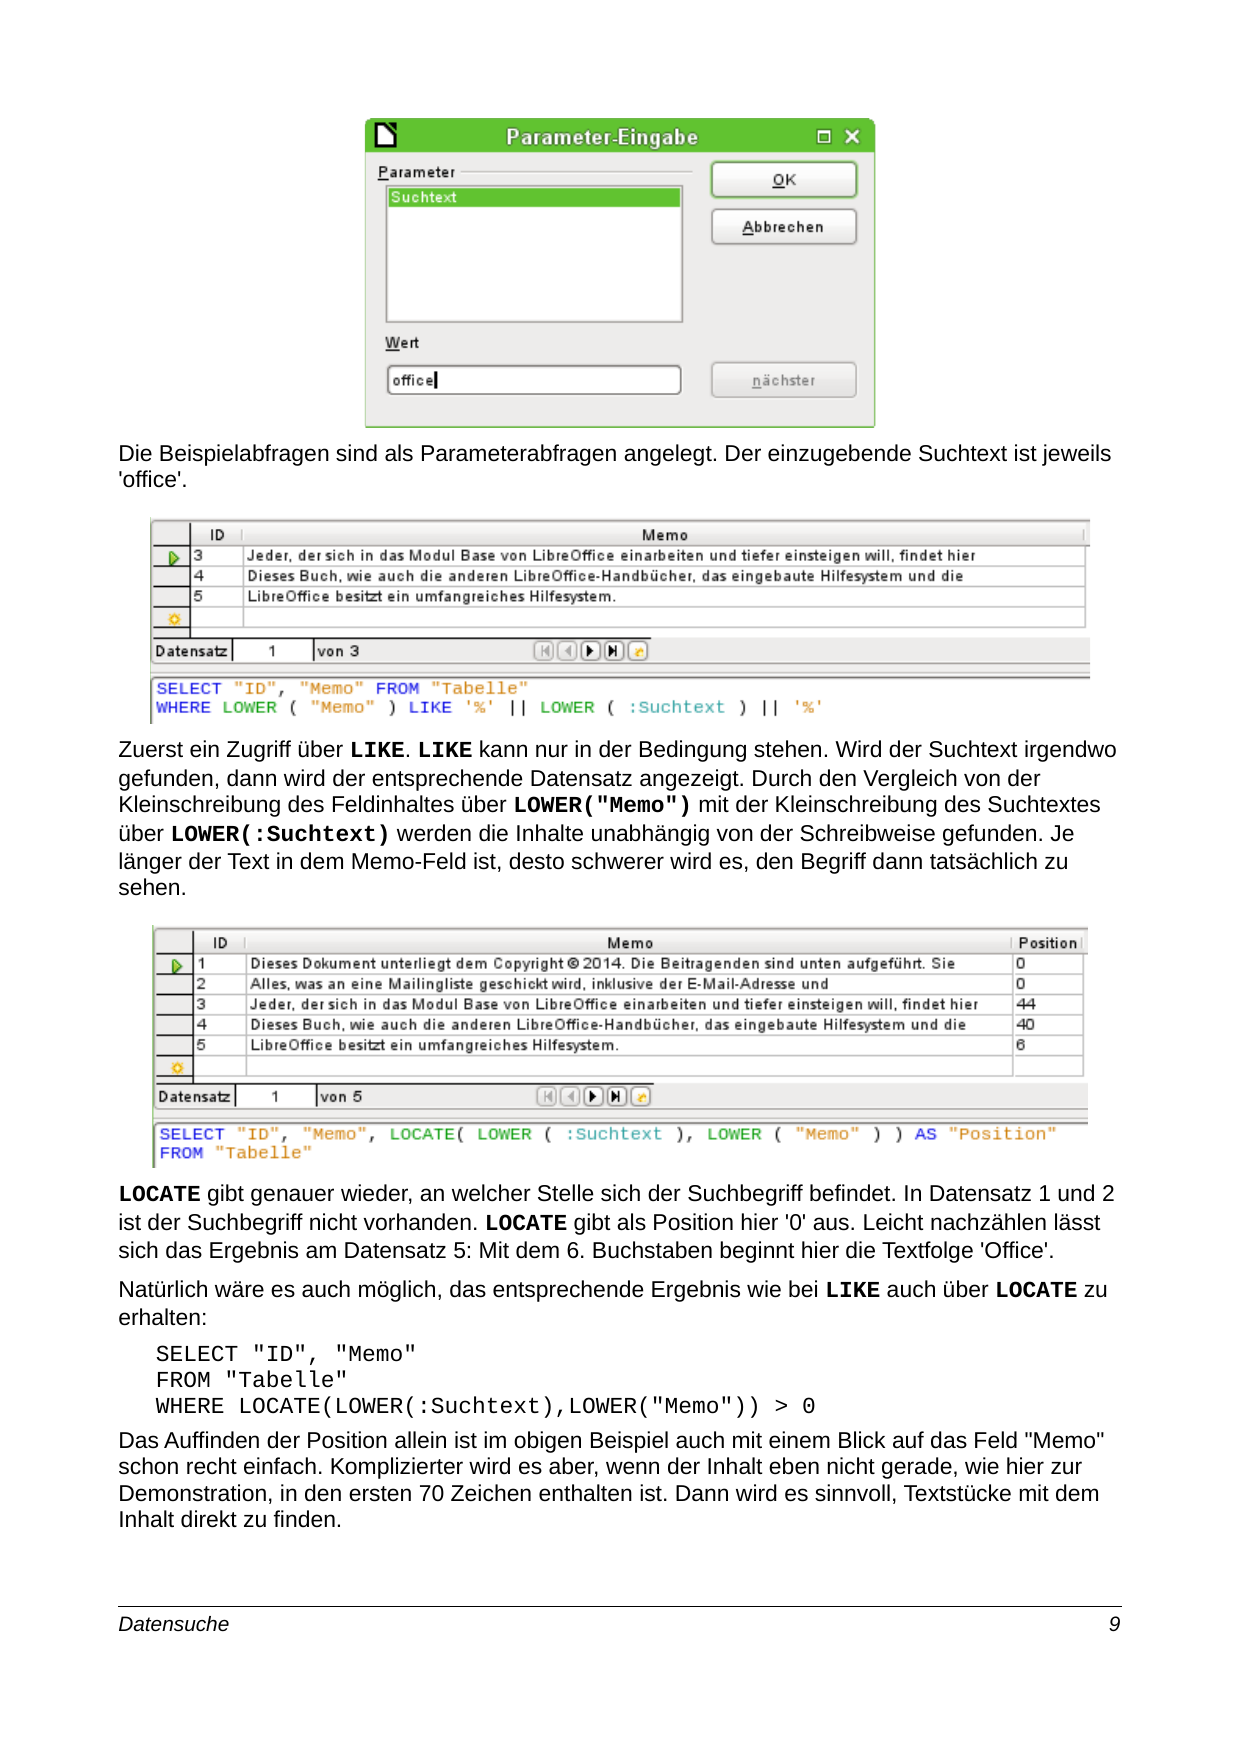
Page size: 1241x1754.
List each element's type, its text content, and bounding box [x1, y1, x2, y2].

picture [364, 118, 876, 428]
text LOCATE gibt genauer wieder, an welcher Stelle sich der Suchbegriff befindet. In Datensatz 1 und 2 ist der Suchbegriff nicht vorhanden. LOCATE gibt als Position hier '0' aus. Leicht nachzählen lässt sich das Ergebnis am Datensatz 5: Mit dem 6. Buchstaben beginnt hier die Textfolge 'Office'. [118, 1180, 1122, 1263]
text Natürlich wäre es auch möglich, das entsprechende Ergebnis wie bei LIKE auch über LOCATE zu erhalten: [118, 1276, 1122, 1330]
text Zuerst ein Zugriff über LIKE. LIKE kann nur in der Bedingung stehen. Wird der Suchtext irgendwo gefunden, dann wird der entsprechende Datensatz angezeigt. Durch den Vergleich von der Kleinschreibung des Feldinhaltes über LOWER("Memo") mit der Kleinschreibung des Suchtextes über LOWER(:Suchtext) werden die Inhalte unabhängig von der Schreibweise gefunden. Je länger der Text in dem Memo-Feld ist, desto schwerer wird es, den Begriff dann tatsächlich zu sehen. [118, 736, 1122, 901]
picture [150, 517, 1091, 724]
picture [152, 925, 1088, 1168]
text Die Beispielabfragen sind als Parameterabfragen angelegt. Der einzugebende Suchtext ist jeweils 'office'. [118, 440, 1122, 493]
text Das Auffinden der Position allein ist im obigen Beispiel auch mit einem Blick auf das Feld "Memo" schon recht einfach. Komplizierter wird es aber, wenn der Inhalt eben nicht gerade, wie hier zur Demonstration, in den ersten 70 Zeichen enthalten ist. Dann wird es sinnvoll, Textstücke mit dem Inhalt direkt zu finden. [118, 1427, 1122, 1532]
text SELECT "ID", "Memo" FROM "Tabelle" WHERE LOCATE(LOWER(:Suchtext),LOWER("Memo")) > 0 [156, 1343, 1122, 1421]
